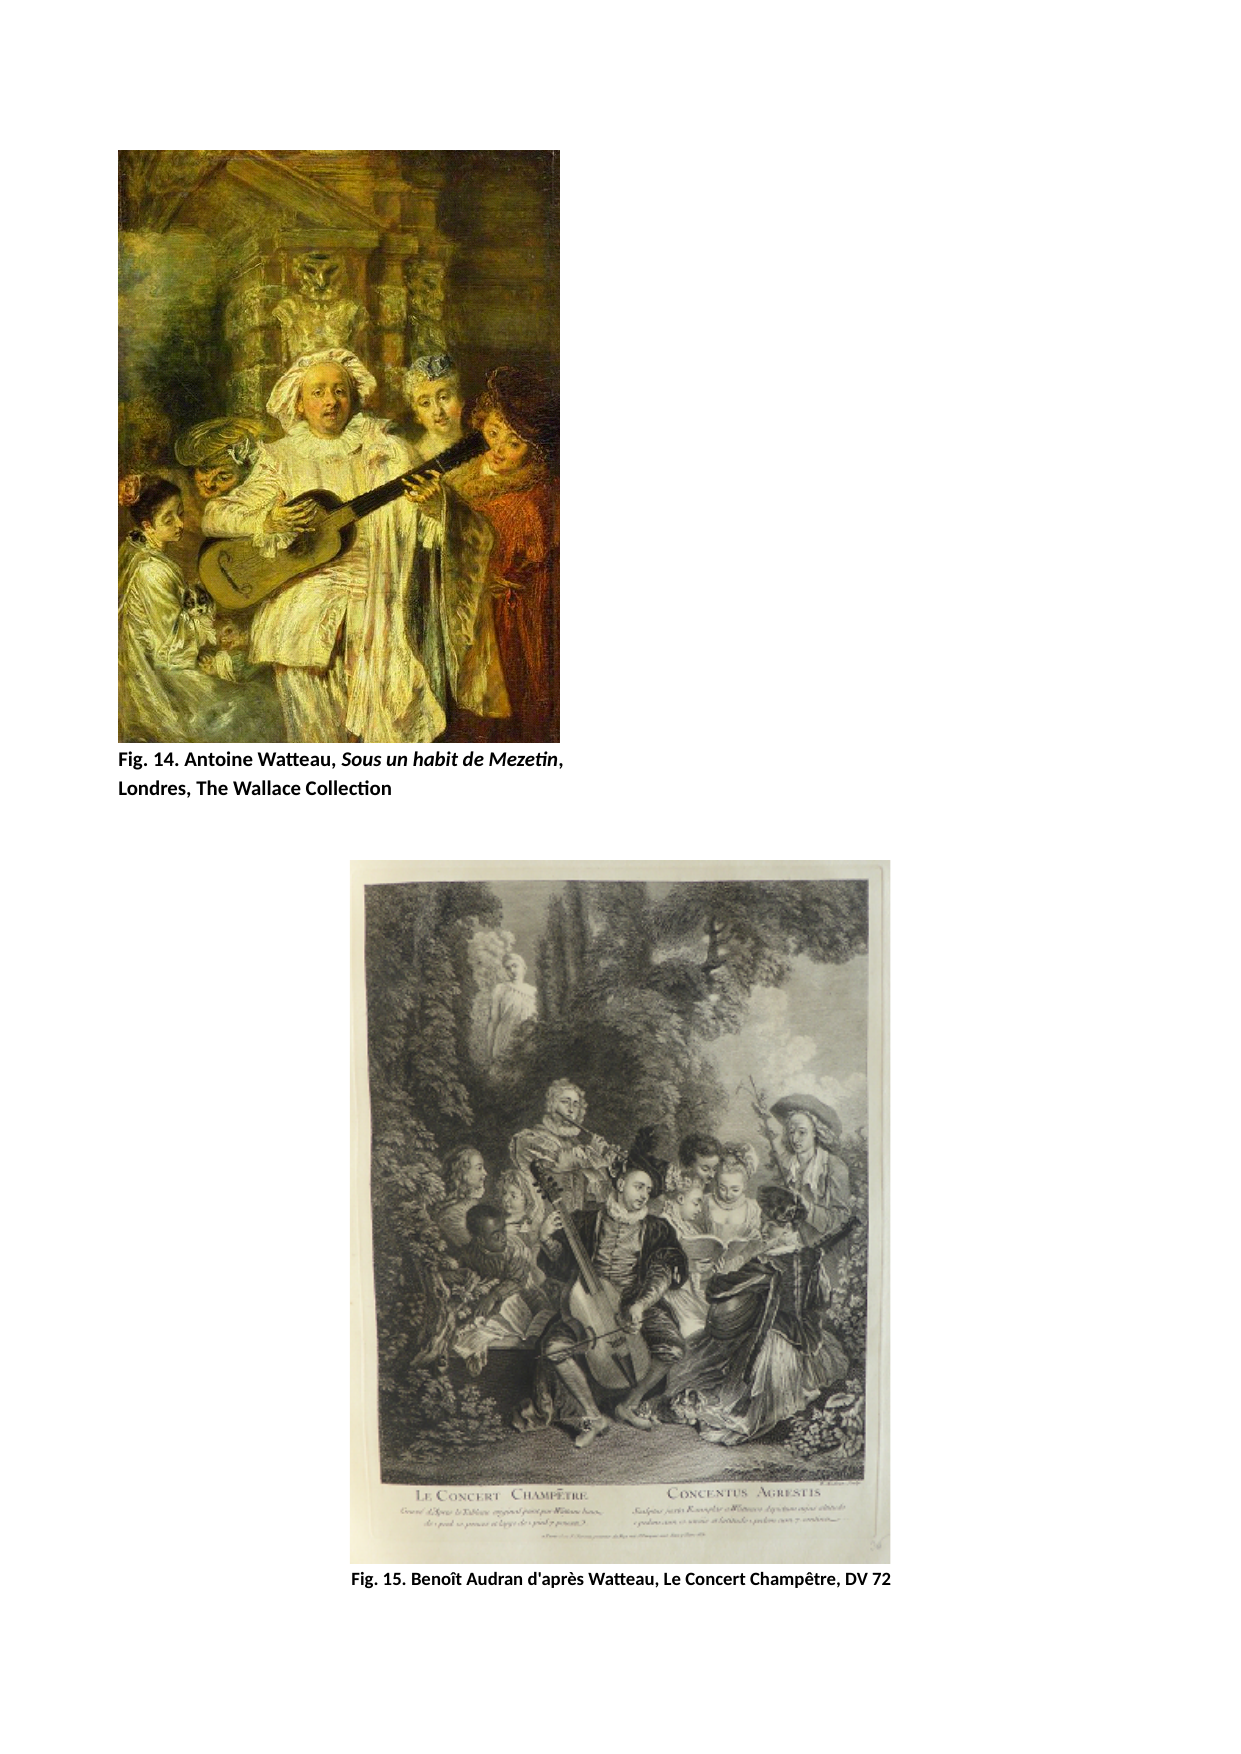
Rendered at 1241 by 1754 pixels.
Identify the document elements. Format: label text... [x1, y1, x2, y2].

text Fig. 14. Antoine Watteau, Sous un habit de Mezetin, [118, 746, 1122, 772]
text Fig. 15. Benoît Audran d'après Watteau, Le Concert Champêtre, DV 72 [118, 861, 1122, 1590]
picture [349, 860, 891, 1564]
text Londres, The Wallace Collection [118, 776, 1122, 801]
